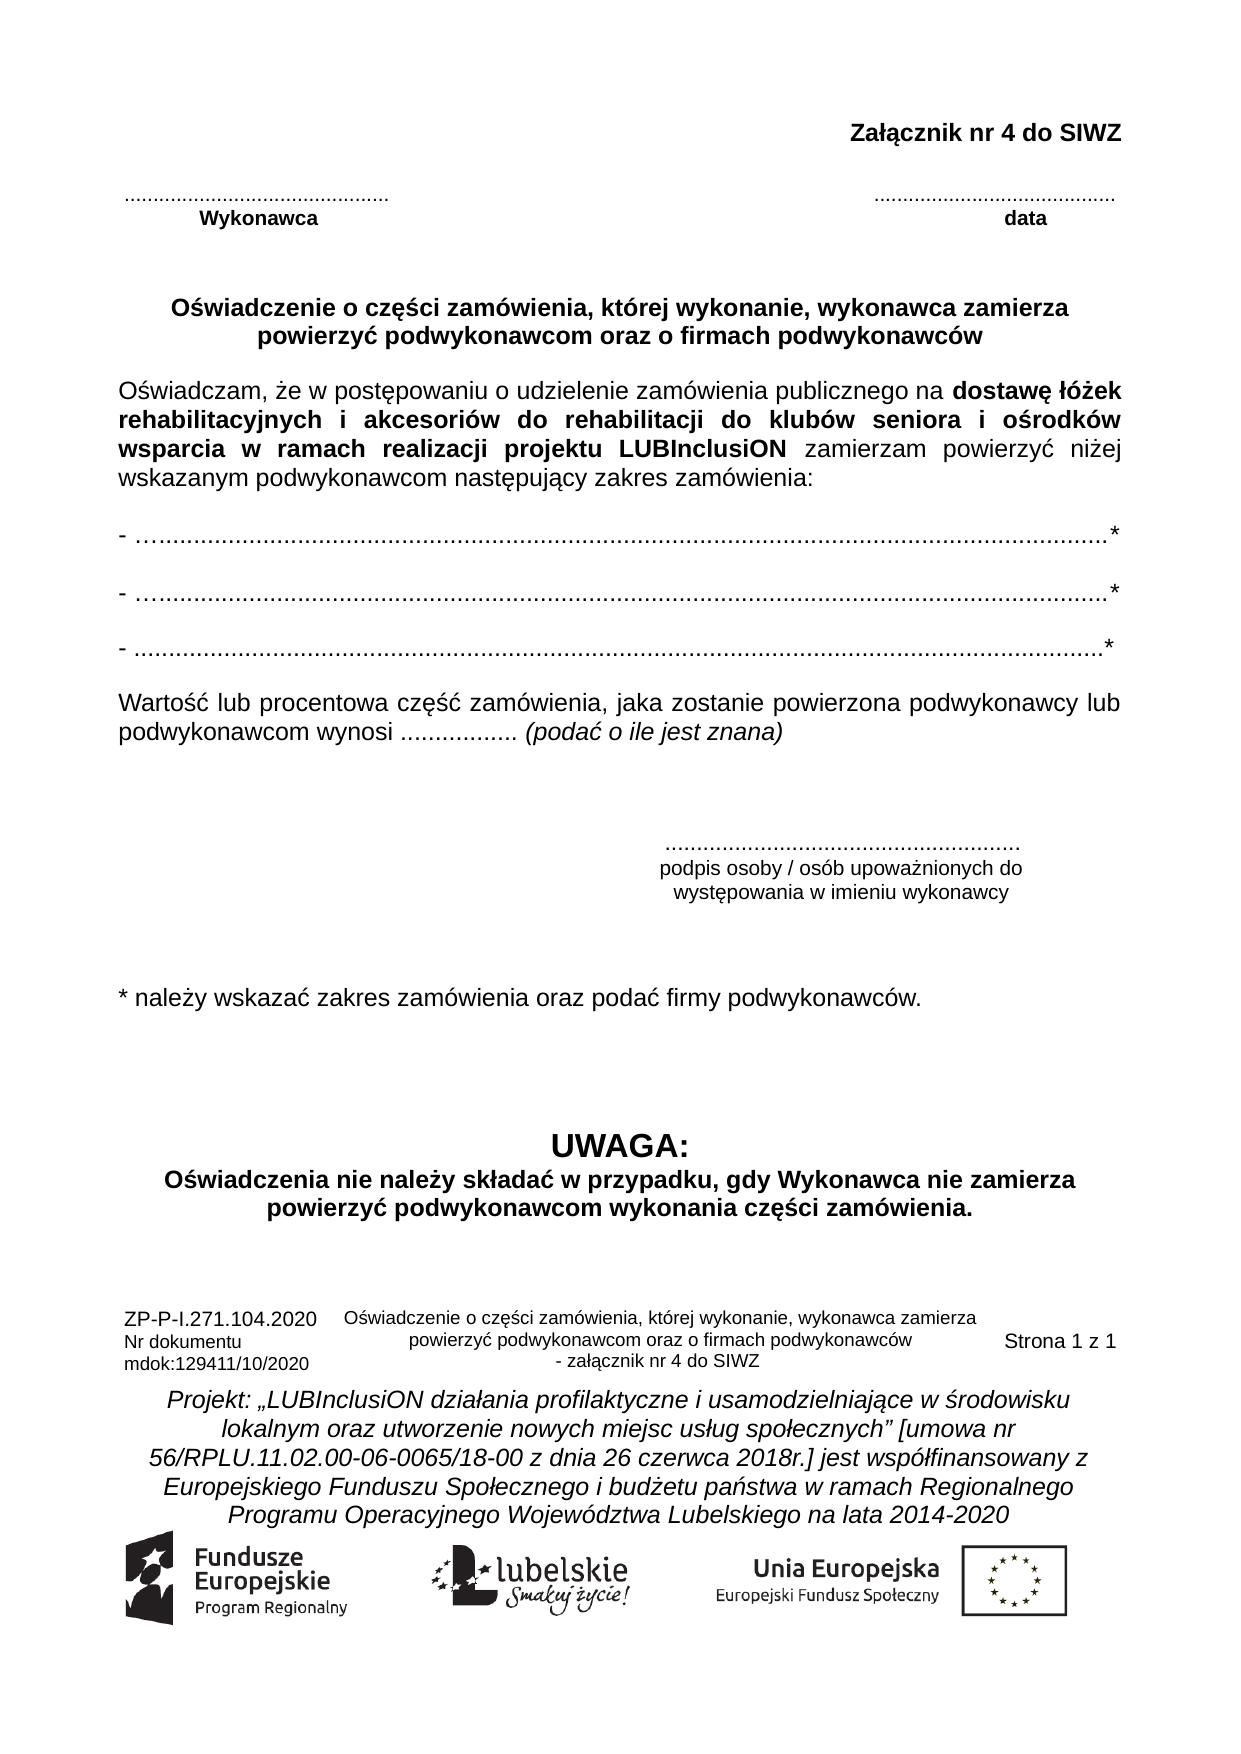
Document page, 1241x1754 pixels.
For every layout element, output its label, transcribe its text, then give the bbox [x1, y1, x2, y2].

text * należy wskazać zakres zamówienia oraz podać firmy podwykonawców. [118, 982, 1122, 1011]
text Oświadczenia nie należy składać w przypadku, gdy Wykonawca nie zamierza powierzyć podwykonawcom wykonania części zamówienia. [118, 1165, 1122, 1222]
table_header .............................................. Wykonawca [118, 176, 620, 235]
text - ............................................................................................................................................* [118, 633, 1122, 661]
text UWAGA: [118, 1126, 1122, 1165]
subtitle Załącznik nr 4 do SIWZ [118, 118, 1122, 147]
text ........................................................ [563, 829, 1122, 856]
text - ….........................................................................................................................................* [118, 520, 1122, 549]
text Oświadczam, że w postępowaniu o udzielenie zamówienia publicznego na dostawę łóżek rehabilitacyjnych i akcesoriów do rehabilitacji do klubów seniora i ośrodków wsparcia w ramach realizacji projektu LUBInclusiON zamierzam powierzyć niżej wskazanym podwykonawcom następujący zakres zamówienia: [118, 376, 1122, 491]
text - ….........................................................................................................................................* [118, 578, 1122, 606]
table_header .......................................... data [620, 176, 1122, 235]
picture [123, 1529, 1068, 1626]
text podpis osoby / osób upoważnionych do występowania w imieniu wykonawcy [560, 856, 1122, 903]
text Oświadczenie o części zamówienia, której wykonanie, wykonawca zamierza powierzyć podwykonawcom oraz o firmach podwykonawców [118, 292, 1122, 350]
text Wartość lub procentowa część zamówienia, jaka zostanie powierzona podwykonawcy lub podwykonawcom wynosi ................. (podać o ile jest znana) [118, 688, 1122, 745]
